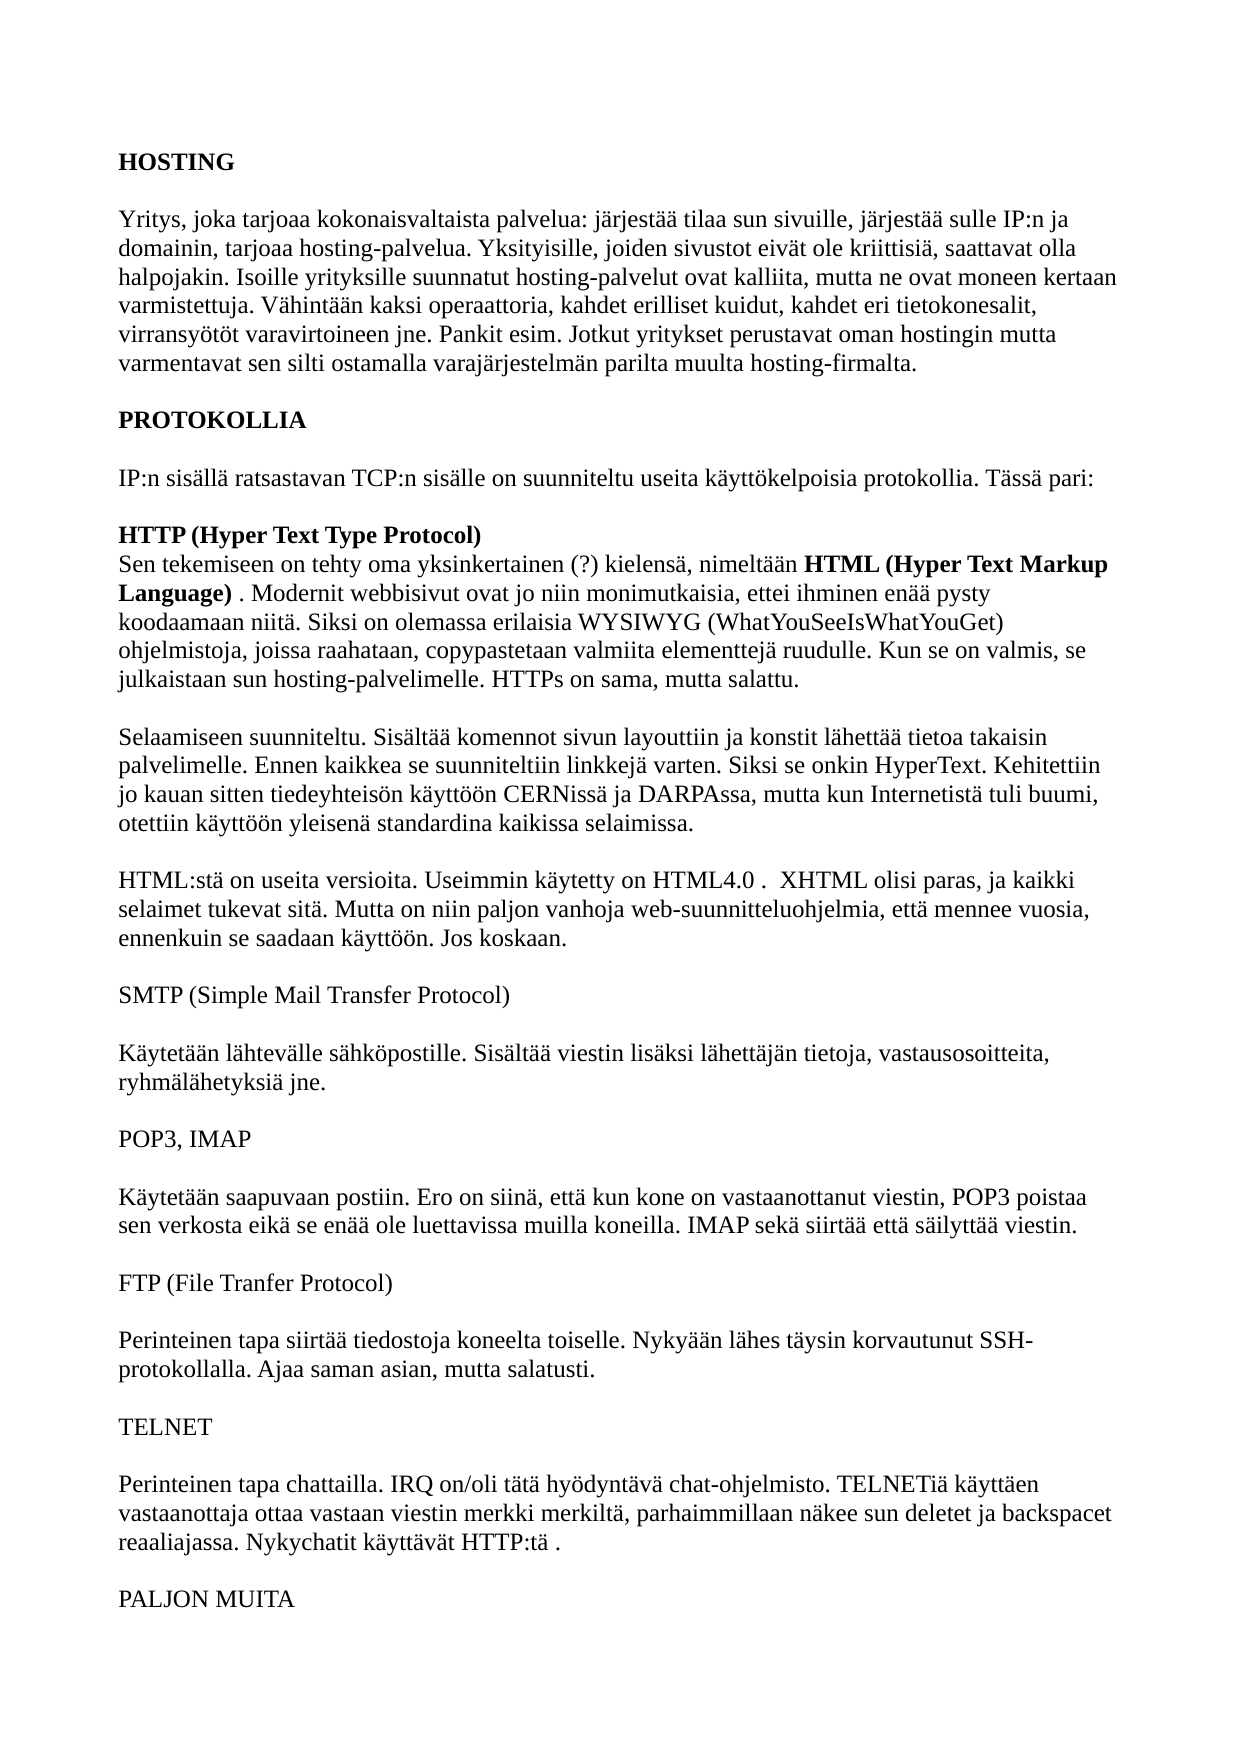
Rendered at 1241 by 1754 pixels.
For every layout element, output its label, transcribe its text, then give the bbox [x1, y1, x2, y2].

text Yritys, joka tarjoaa kokonaisvaltaista palvelua: järjestää tilaa sun sivuille, järjestää sulle IP:n ja domainin, tarjoaa hosting-palvelua. Yksityisille, joiden sivustot eivät ole kriittisiä, saattavat olla halpojakin. Isoille yrityksille suunnatut hosting-palvelut ovat kalliita, mutta ne ovat moneen kertaan varmistettuja. Vähintään kaksi operaattoria, kahdet erilliset kuidut, kahdet eri tietokonesalit, virransyötöt varavirtoineen jne. Pankit esim. Jotkut yritykset perustavat oman hostingin mutta varmentavat sen silti ostamalla varajärjestelmän parilta muulta hosting-firmalta. [118, 204, 1122, 377]
text PALJON MUITA [118, 1584, 1122, 1613]
text Käytetään lähtevälle sähköpostille. Sisältää viestin lisäksi lähettäjän tietoja, vastausosoitteita, ryhmälähetyksiä jne. [118, 1038, 1122, 1096]
text Selaamiseen suunniteltu. Sisältää komennot sivun layouttiin ja konstit lähettää tietoa takaisin palvelimelle. Ennen kaikkea se suunniteltiin linkkejä varten. Siksi se onkin HyperText. Kehitettiin jo kauan sitten tiedeyhteisön käyttöön CERNissä ja DARPAssa, mutta kun Internetistä tuli buumi, otettiin käyttöön yleisenä standardina kaikissa selaimissa. [118, 722, 1122, 837]
text SMTP (Simple Mail Transfer Protocol) [118, 981, 1122, 1009]
text FTP (File Tranfer Protocol) [118, 1268, 1122, 1297]
text IP:n sisällä ratsastavan TCP:n sisälle on suunniteltu useita käyttökelpoisia protokollia. Tässä pari: [118, 463, 1122, 492]
text Sen tekemiseen on tehty oma yksinkertainen (?) kielensä, nimeltään HTML (Hyper Text Markup Language) . Modernit webbisivut ovat jo niin monimutkaisia, ettei ihminen enää pysty koodaamaan niitä. Siksi on olemassa erilaisia WYSIWYG (WhatYouSeeIsWhatYouGet) ohjelmistoja, joissa raahataan, copypastetaan valmiita elementtejä ruudulle. Kun se on valmis, se julkaistaan sun hosting-palvelimelle. HTTPs on sama, mutta salattu. [118, 549, 1122, 693]
text HTML:stä on useita versioita. Useimmin käytetty on HTML4.0 . XHTML olisi paras, ja kaikki selaimet tukevat sitä. Mutta on niin paljon vanhoja web-suunnitteluohjelmia, että mennee vuosia, ennenkuin se saadaan käyttöön. Jos koskaan. [118, 866, 1122, 952]
text TELNET [118, 1412, 1122, 1441]
text HOSTING [118, 147, 1122, 176]
text PROTOKOLLIA [118, 406, 1122, 434]
text HTTP (Hyper Text Type Protocol) [118, 521, 1122, 549]
text Perinteinen tapa siirtää tiedostoja koneelta toiselle. Nykyään lähes täysin korvautunut SSH-protokollalla. Ajaa saman asian, mutta salatusti. [118, 1326, 1122, 1383]
text POP3, IMAP [118, 1124, 1122, 1153]
text Perinteinen tapa chattailla. IRQ on/oli tätä hyödyntävä chat-ohjelmisto. TELNETiä käyttäen vastaanottaja ottaa vastaan viestin merkki merkiltä, parhaimmillaan näkee sun deletet ja backspacet reaaliajassa. Nykychatit käyttävät HTTP:tä . [118, 1469, 1122, 1556]
text Käytetään saapuvaan postiin. Ero on siinä, että kun kone on vastaanottanut viestin, POP3 poistaa sen verkosta eikä se enää ole luettavissa muilla koneilla. IMAP sekä siirtää että säilyttää viestin. [118, 1182, 1122, 1239]
